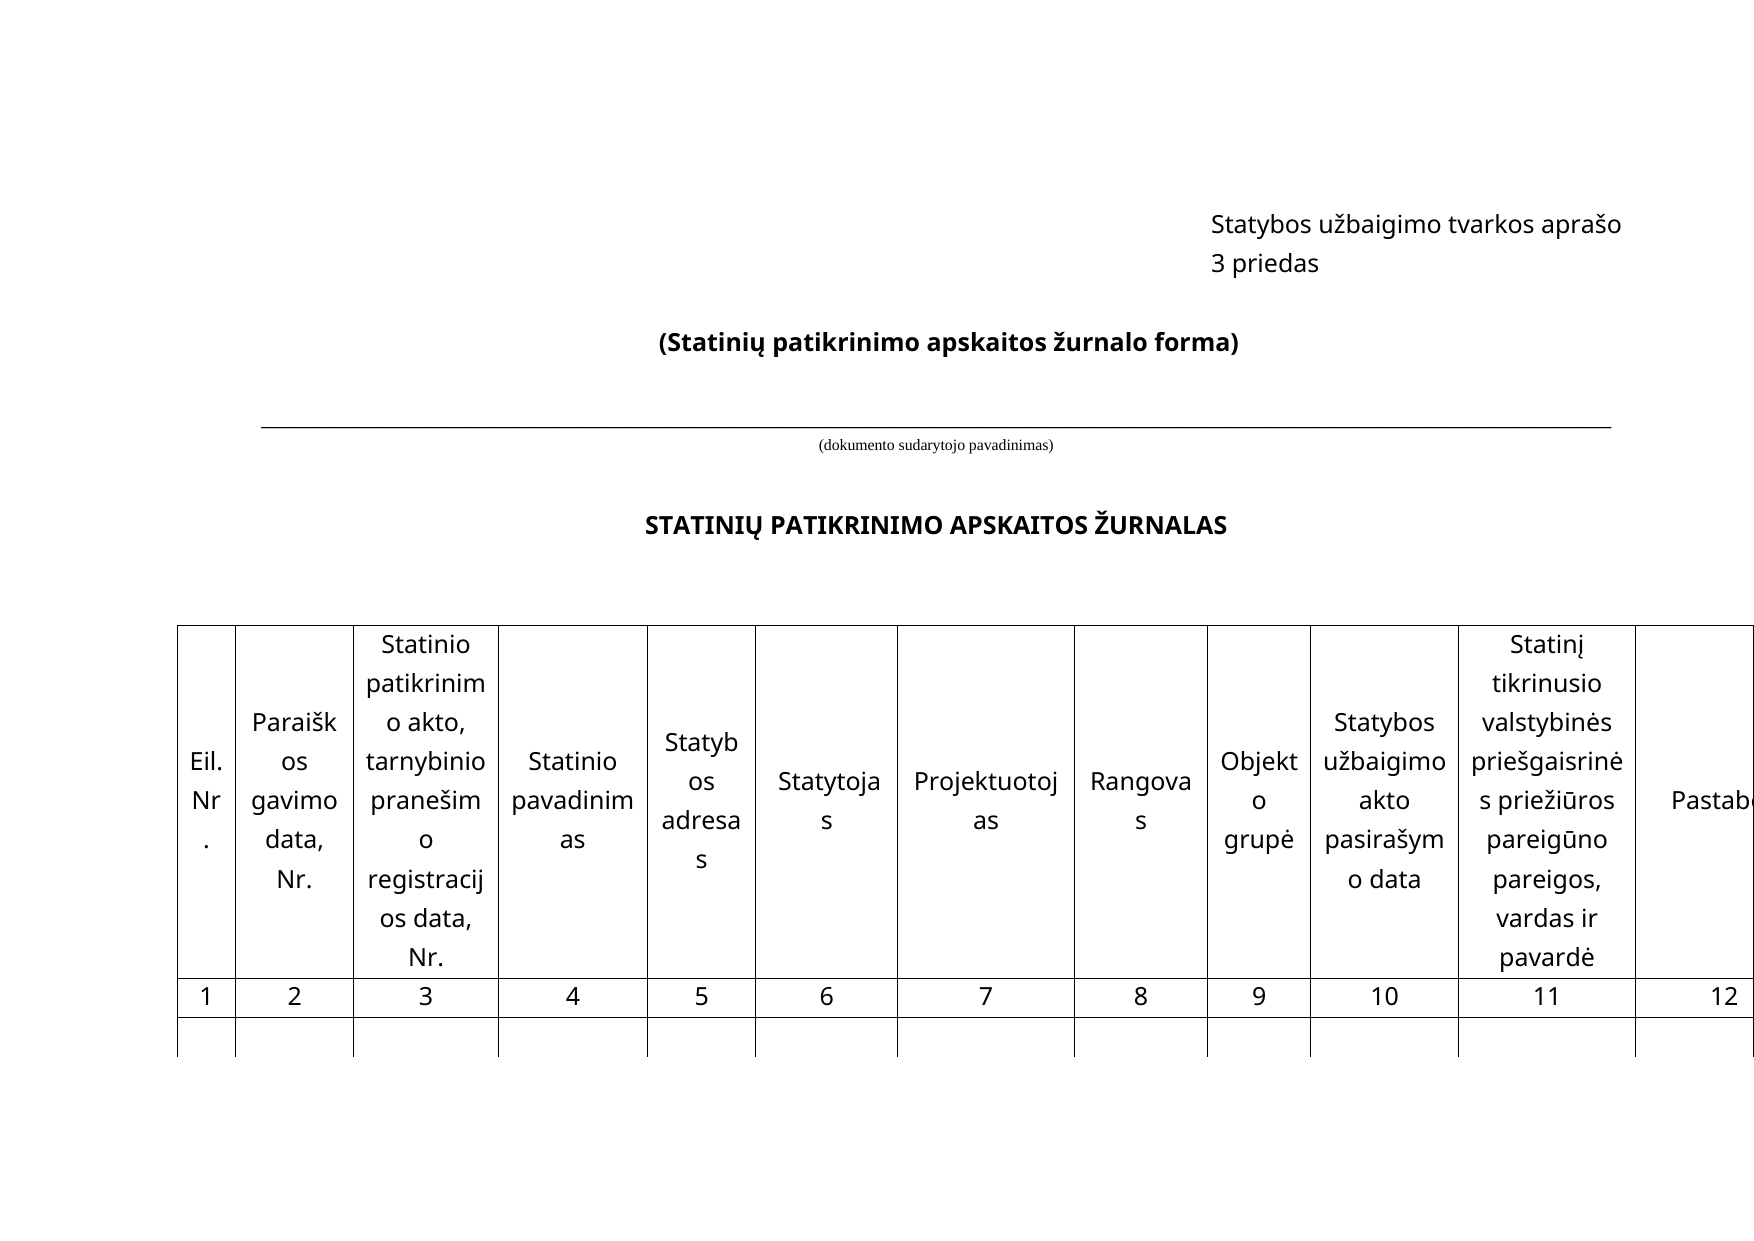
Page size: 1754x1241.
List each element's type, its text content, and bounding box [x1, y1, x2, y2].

table_cell [1636, 1018, 1753, 1057]
table_cell 3 [354, 979, 498, 1017]
table_header Statinio patikrinimo akto, tarnybinio pranešimo registracijos data, Nr. [354, 626, 498, 978]
text (Statinių patikrinimo apskaitos žurnalo forma) [177, 324, 1695, 358]
table_header Statybos adresas [648, 626, 755, 978]
table_cell 8 [1075, 979, 1207, 1017]
table_cell 2 [236, 979, 353, 1017]
table_cell 4 [499, 979, 647, 1017]
table_header Paraiškos gavimo data, Nr. [236, 626, 353, 978]
table_cell [648, 1018, 755, 1057]
table_cell [354, 1018, 498, 1057]
table_cell [178, 1018, 235, 1057]
table_cell 5 [648, 979, 755, 1017]
table_cell [898, 1018, 1074, 1057]
table_cell [1459, 1018, 1635, 1057]
table_cell [1311, 1018, 1458, 1057]
table_header Statinį tikrinusio valstybinės priešgaisrinės priežiūros pareigūno pareigos, vardas ir pavardė [1459, 626, 1635, 978]
table_header Statybos užbaigimo akto pasirašymo data [1311, 626, 1458, 978]
text (dokumento sudarytojo pavadinimas) [177, 436, 1695, 464]
table_cell 7 [898, 979, 1074, 1017]
text Statybos užbaigimo tvarkos aprašo [177, 207, 1695, 241]
table_cell 10 [1311, 979, 1458, 1017]
table_header Statytojas [756, 626, 897, 978]
table_cell [1075, 1018, 1207, 1057]
table_header Statinio pavadinimas [499, 626, 647, 978]
table_cell [236, 1018, 353, 1057]
table_cell [1208, 1018, 1310, 1057]
table_cell 1 [178, 979, 235, 1017]
text 3 priedas [177, 246, 1695, 280]
table_header Objekto grupė [1208, 626, 1310, 978]
table_cell [756, 1018, 897, 1057]
table_header Rangovas [1075, 626, 1207, 978]
table_cell 9 [1208, 979, 1310, 1017]
table_header Pastabos [1636, 626, 1753, 978]
table_header Eil. Nr. [178, 626, 235, 978]
table_cell 11 [1459, 979, 1635, 1017]
text ____________________________________________________________________________________________________________ [177, 402, 1695, 431]
table_cell 6 [756, 979, 897, 1017]
text STATINIŲ PATIKRINIMO APSKAITOS ŽURNALAS [177, 508, 1695, 542]
table_cell [499, 1018, 647, 1057]
table_cell 12 [1636, 979, 1753, 1017]
table_header Projektuotojas [898, 626, 1074, 978]
